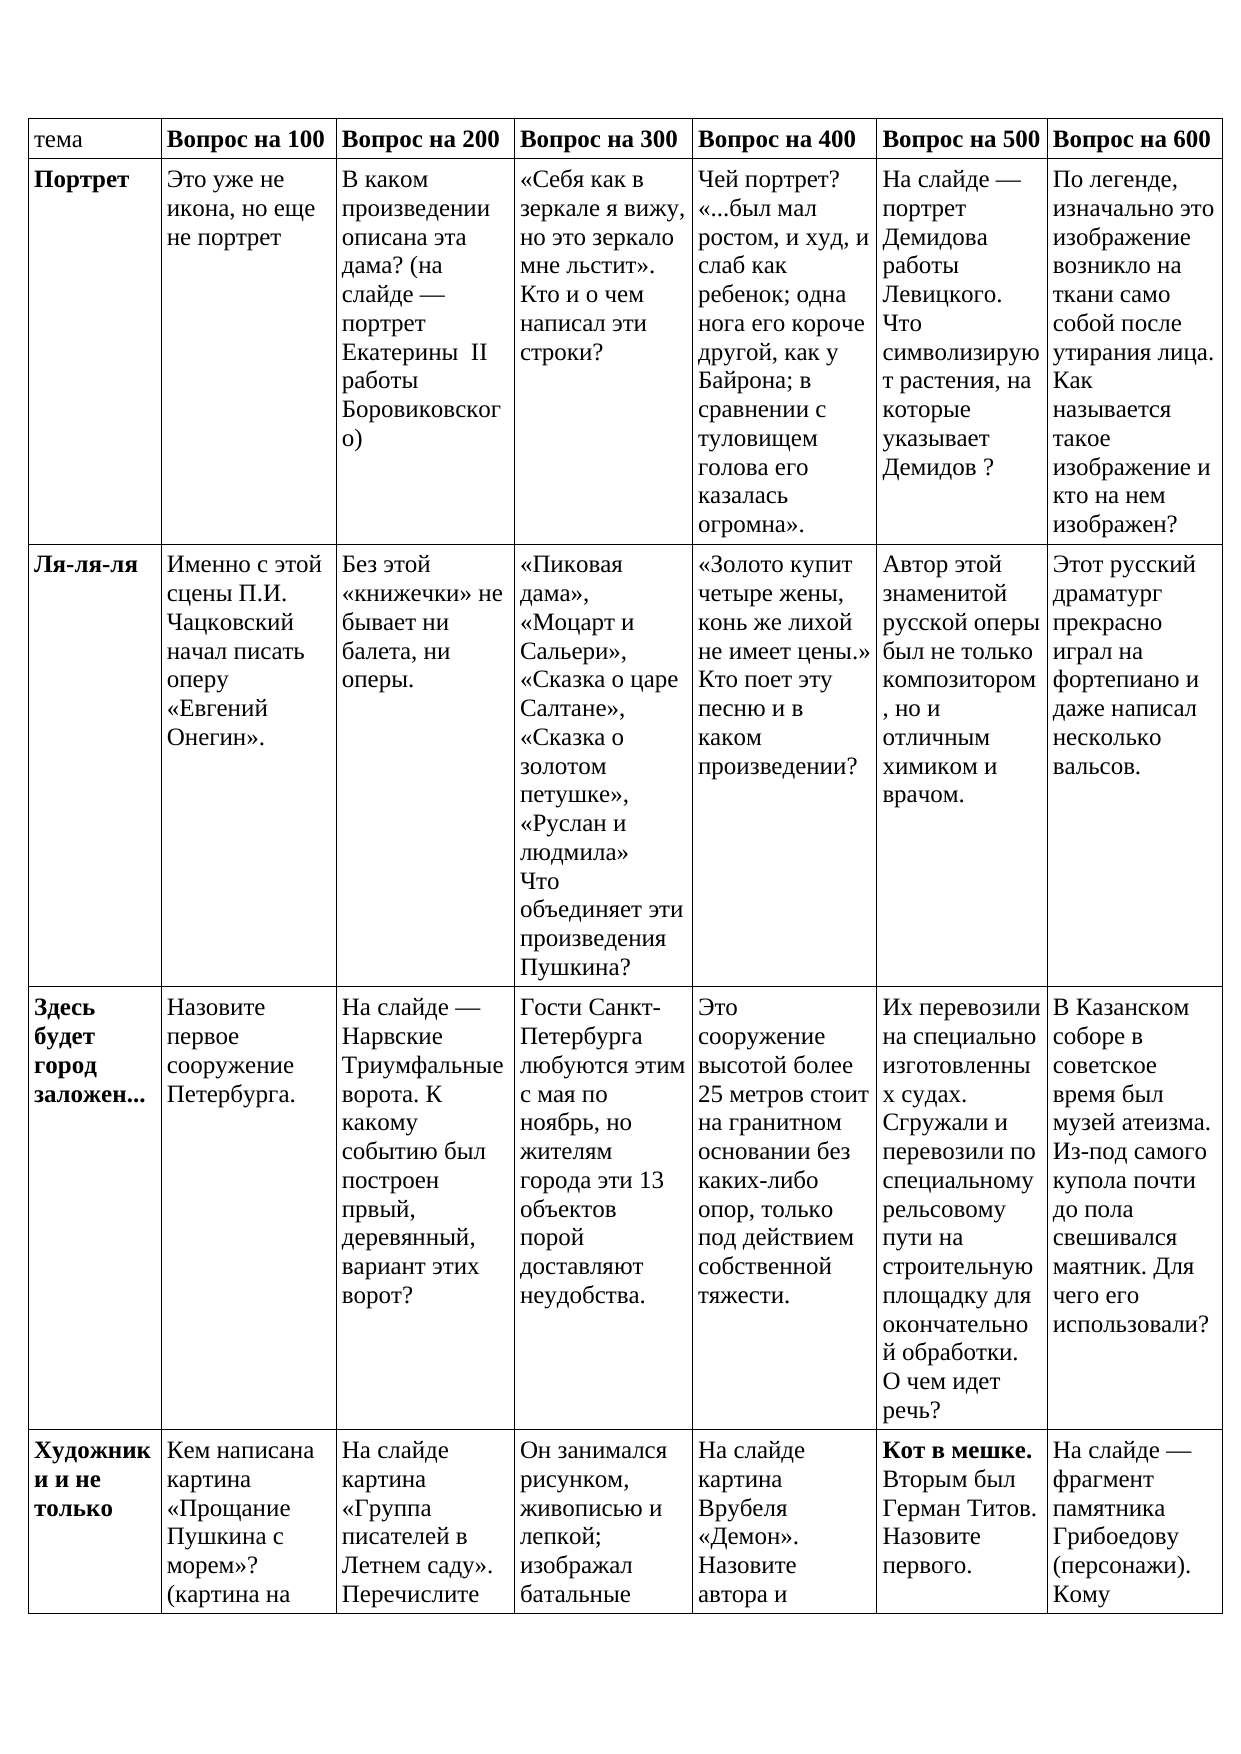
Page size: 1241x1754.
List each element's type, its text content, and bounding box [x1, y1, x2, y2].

table_header Вопрос на 400 [693, 119, 876, 158]
table_cell «Себя как в зеркале я вижу, но это зеркало мне льстит». Кто и о чем написал эти строки? [515, 159, 692, 544]
table_cell По легенде, изначально это изображение возникло на ткани само собой после утирания лица. Как называется такое изображение и кто на нем изображен? [1048, 159, 1222, 544]
table_cell Назовите первое сооружение Петербурга. [162, 987, 336, 1429]
table_header Вопрос на 300 [515, 119, 692, 158]
table_cell Чей портрет? «...был мал ростом, и худ, и слаб как ребенок; одна нога его короче другой, как у Байрона; в сравнении с туловищем голова его казалась огромна». [693, 159, 876, 544]
table_cell На слайде картина Врубеля «Демон». Назовите автора и [693, 1430, 876, 1613]
table_cell В каком произведении описана эта дама? (на слайде — портрет Екатерины II работы Боровиковского) [337, 159, 514, 544]
table_cell Это сооружение высотой более 25 метров стоит на гранитном основании без каких-либо опор, только под действием собственной тяжести. [693, 987, 876, 1429]
table_cell Кот в мешке. Вторым был Герман Титов. Назовите первого. [877, 1430, 1047, 1613]
table_cell «Пиковая дама», «Моцарт и Сальери», «Сказка о царе Салтане», «Сказка о золотом петушке», «Руслан и людмила» Что объединяет эти произведения Пушкина? [515, 545, 692, 986]
table_header Вопрос на 200 [337, 119, 514, 158]
table_cell «Золото купит четыре жены, конь же лихой не имеет цены.» Кто поет эту песню и в каком произведении? [693, 545, 876, 986]
table_cell Это уже не икона, но еще не портрет [162, 159, 336, 544]
table_cell Гости Санкт-Петербурга любуются этим с мая по ноябрь, но жителям города эти 13 объектов порой доставляют неудобства. [515, 987, 692, 1429]
table_cell Кем написана картина «Прощание Пушкина с морем»?(картина на [162, 1430, 336, 1613]
table_header Вопрос на 600 [1048, 119, 1222, 158]
table_cell Именно с этой сцены П.И. Чацковский начал писать оперу «Евгений Онегин». [162, 545, 336, 986]
table_cell Автор этой знаменитой русской оперы был не только композитором, но и отличным химиком и врачом. [877, 545, 1047, 986]
table_header тема [29, 119, 161, 158]
table_cell На слайде — портрет Демидова работы Левицкого. Что символизируют растения, на которые указывает Демидов ? [877, 159, 1047, 544]
table_header Вопрос на 100 [162, 119, 336, 158]
table_cell Здесь будет город заложен... [29, 987, 161, 1429]
table_cell Ля-ля-ля [29, 545, 161, 986]
table_header Вопрос на 500 [877, 119, 1047, 158]
table_cell В Казанском соборе в советское время был музей атеизма. Из-под самого купола почти до пола свешивался маятник. Для чего его использовали? [1048, 987, 1222, 1429]
table_cell На слайде — Нарвские Триумфальные ворота. К какому событию был построен првый, деревянный, вариант этих ворот? [337, 987, 514, 1429]
table_cell На слайде картина «Группа писателей в Летнем саду». Перечислите [337, 1430, 514, 1613]
table_cell Этот русский драматург прекрасно играл на фортепиано и даже написал несколько вальсов. [1048, 545, 1222, 986]
table_cell Он занимался рисунком, живописью и лепкой; изображал батальные [515, 1430, 692, 1613]
table_cell Портрет [29, 159, 161, 544]
table_cell Без этой «книжечки» не бывает ни балета, ни оперы. [337, 545, 514, 986]
table_cell Их перевозили на специально изготовленных судах. Сгружали и перевозили по специальному рельсовому пути на строительную площадку для окончательной обработки. О чем идет речь? [877, 987, 1047, 1429]
table_cell На слайде — фрагмент памятника Грибоедову (персонажи). Кому [1048, 1430, 1222, 1613]
table_cell Художники и не только [29, 1430, 161, 1613]
